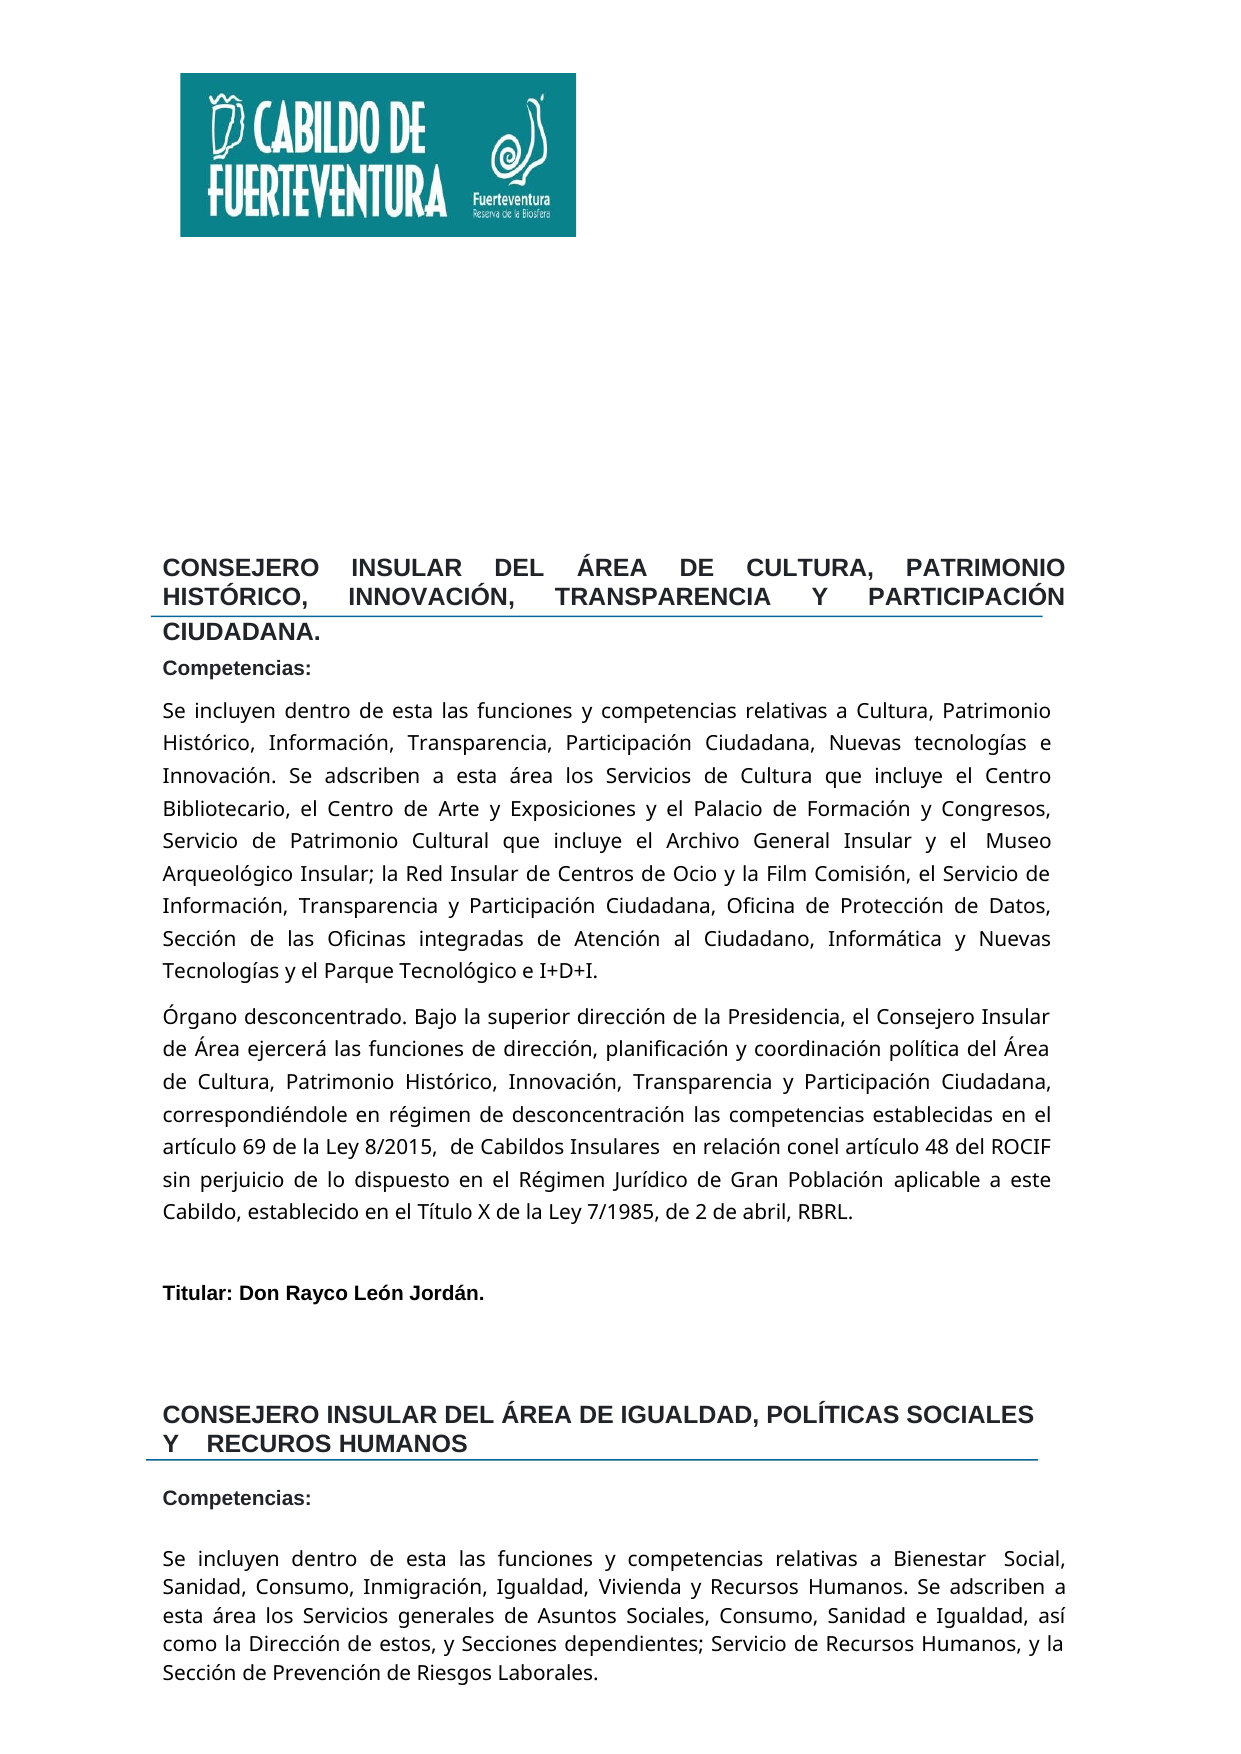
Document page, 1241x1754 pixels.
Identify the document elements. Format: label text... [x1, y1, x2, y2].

text Se incluyen dentro de esta las funciones y competencias relativas a Cultura, Patrimonio Histórico, Información, Transparencia, Participación Ciudadana, Nuevas tecnologías e Innovación. Se adscriben a esta área los Servicios de Cultura que incluye el Centro Bibliotecario, el Centro de Arte y Exposiciones y el Palacio de Formación y Congresos, Servicio de Patrimonio Cultural que incluye el Archivo General Insular y el Museo Arqueológico Insular; la Red Insular de Centros de Ocio y la Film Comisión, el Servicio de Información, Transparencia y Participación Ciudadana, Oficina de Protección de Datos, Sección de las Oficinas integradas de Atención al Ciudadano, Informática y Nuevas Tecnologías y el Parque Tecnológico e I+D+I. [162, 696, 1052, 985]
text Competencias: [162, 1486, 1078, 1510]
picture [180, 73, 577, 237]
text Competencias: [162, 656, 1078, 679]
subtitle CONSEJERO INSULAR DEL ÁREA DE IGUALDAD, POLÍTICAS SOCIALES Y RECUROS HUMANOS [162, 1400, 1066, 1458]
text Titular: Don Rayco León Jordán. [162, 1281, 1078, 1304]
text Órgano desconcentrado. Bajo la superior dirección de la Presidencia, el Consejero Insular de Área ejercerá las funciones de dirección, planificación y coordinación política del Área de Cultura, Patrimonio Histórico, Innovación, Transparencia y Participación Ciudadana, correspondiéndole en régimen de desconcentración las competencias establecidas en el artículo 69 de la Ley 8/2015, de Cabildos Insulares en relación conel artículo 48 del ROCIF sin perjuicio de lo dispuesto en el Régimen Jurídico de Gran Población aplicable a este Cabildo, establecido en el Título X de la Ley 7/1985, de 2 de abril, RBRL. [162, 1002, 1051, 1226]
subtitle CONSEJERO INSULAR DEL ÁREA DE CULTURA, PATRIMONIO HISTÓRICO, INNOVACIÓN, TRANSPARENCIA Y PARTICIPACIÓN CIUDADANA. [162, 553, 1066, 646]
text Se incluyen dentro de esta las funciones y competencias relativas a Bienestar Social, Sanidad, Consumo, Inmigración, Igualdad, Vivienda y Recursos Humanos. Se adscriben a esta área los Servicios generales de Asuntos Sociales, Consumo, Sanidad e Igualdad, así como la Dirección de estos, y Secciones dependientes; Servicio de Recursos Humanos, y la Sección de Prevención de Riesgos Laborales. [162, 1544, 1066, 1686]
